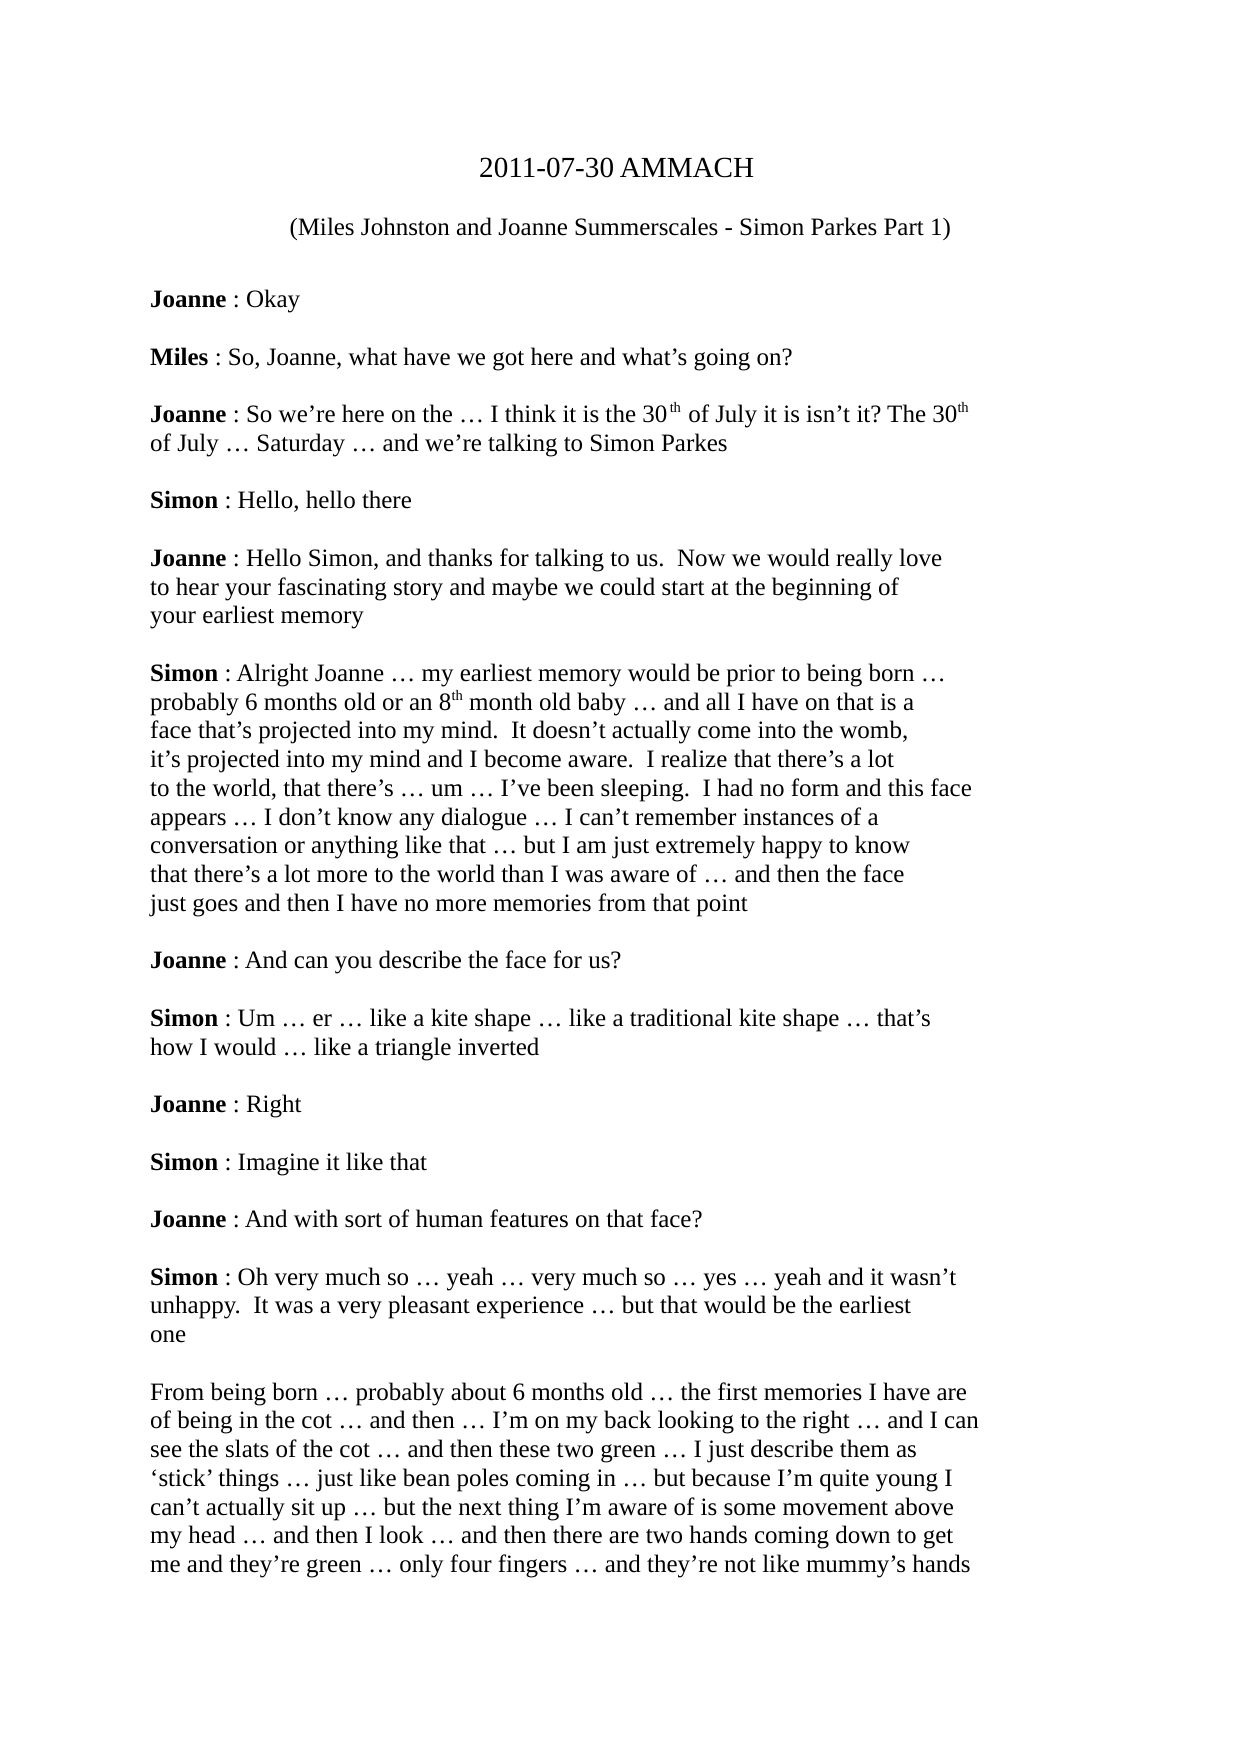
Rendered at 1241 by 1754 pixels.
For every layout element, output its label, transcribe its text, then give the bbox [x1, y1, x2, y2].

text your earliest memory [150, 600, 1090, 629]
text Simon : Alright Joanne … my earliest memory would be prior to being born … [150, 658, 1090, 687]
text Miles : So, Joanne, what have we got here and what’s going on? [150, 342, 1090, 370]
text ‘stick’ things … just like bean poles coming in … but because I’m quite young I [150, 1463, 1090, 1492]
text 2011-07-30 AMMACH [150, 150, 1090, 183]
text Joanne : So we’re here on the … I think it is the 30 th of July it is isn’t it? The 30th [150, 399, 1090, 428]
text appears … I don’t know any dialogue … I can’t remember instances of a [150, 802, 1090, 830]
text of July … Saturday … and we’re talking to Simon Parkes [150, 428, 1090, 457]
text it’s projected into my mind and I become aware. I realize that there’s a lot [150, 744, 1090, 773]
text of being in the cot … and then … I’m on my back looking to the right … and I can [150, 1405, 1090, 1434]
text unhappy. It was a very pleasant experience … but that would be the earliest [150, 1290, 1090, 1319]
text my head … and then I look … and then there are two hands coming down to get [150, 1520, 1090, 1549]
text Joanne : And can you describe the face for us? [150, 945, 1090, 974]
text From being born … probably about 6 months old … the first memories I have are [150, 1377, 1090, 1405]
text Simon : Um … er … like a kite shape … like a traditional kite shape … that’s [150, 1003, 1090, 1032]
text Joanne : Right [150, 1089, 1090, 1118]
text can’t actually sit up … but the next thing I’m aware of is some movement above [150, 1492, 1090, 1520]
text one [150, 1319, 1090, 1348]
text (Miles Johnston and Joanne Summerscales - Simon Parkes Part 1) [150, 212, 1090, 241]
text that there’s a lot more to the world than I was aware of … and then the face [150, 859, 1090, 888]
text conversation or anything like that … but I am just extremely happy to know [150, 830, 1090, 859]
text Joanne : And with sort of human features on that face? [150, 1204, 1090, 1233]
text probably 6 months old or an 8th month old baby … and all I have on that is a [150, 687, 1090, 715]
text to hear your fascinating story and maybe we could start at the beginning of [150, 572, 1090, 600]
text Simon : Oh very much so … yeah … very much so … yes … yeah and it wasn’t [150, 1262, 1090, 1290]
text Joanne : Hello Simon, and thanks for talking to us. Now we would really love [150, 543, 1090, 572]
text just goes and then I have no more memories from that point [150, 888, 1090, 917]
text Simon : Imagine it like that [150, 1147, 1090, 1175]
text to the world, that there’s … um … I’ve been sleeping. I had no form and this face [150, 773, 1090, 802]
text me and they’re green … only four fingers … and they’re not like mummy’s hands [150, 1549, 1090, 1578]
text face that’s projected into my mind. It doesn’t actually come into the womb, [150, 715, 1090, 744]
text Simon : Hello, hello there [150, 485, 1090, 514]
text Joanne : Okay [150, 284, 1090, 313]
text see the slats of the cot … and then these two green … I just describe them as [150, 1434, 1090, 1463]
text how I would … like a triangle inverted [150, 1032, 1090, 1060]
